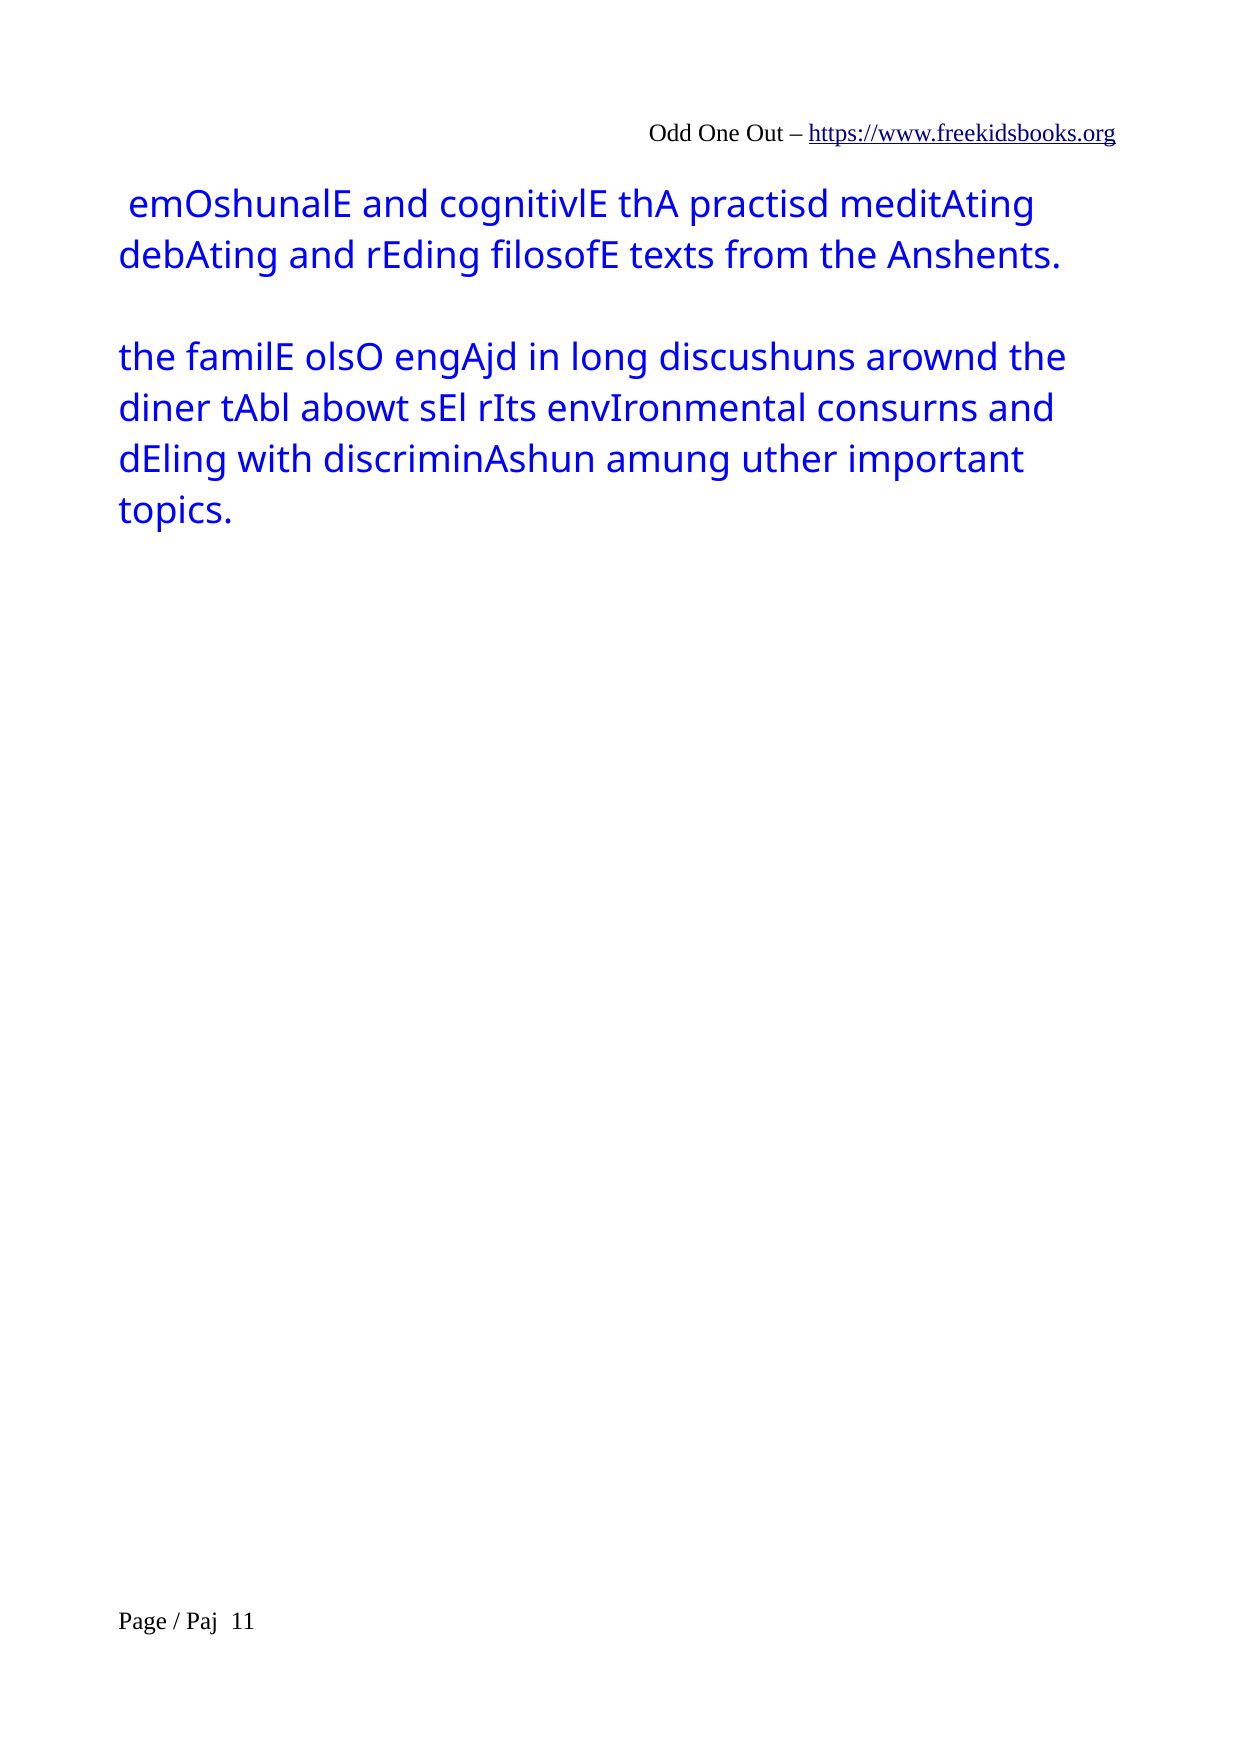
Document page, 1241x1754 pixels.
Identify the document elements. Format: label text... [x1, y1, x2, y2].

text emOshunalE and cognitivlE thA practisd meditAting debAting and rEding filosofE texts from the Anshents. [118, 177, 1122, 279]
text the familE olsO engAjd in long discushuns arownd the diner tAbl abowt sEl rIts envIronmental consurns and dEling with discriminAshun amung uther important topics. [118, 330, 1122, 534]
